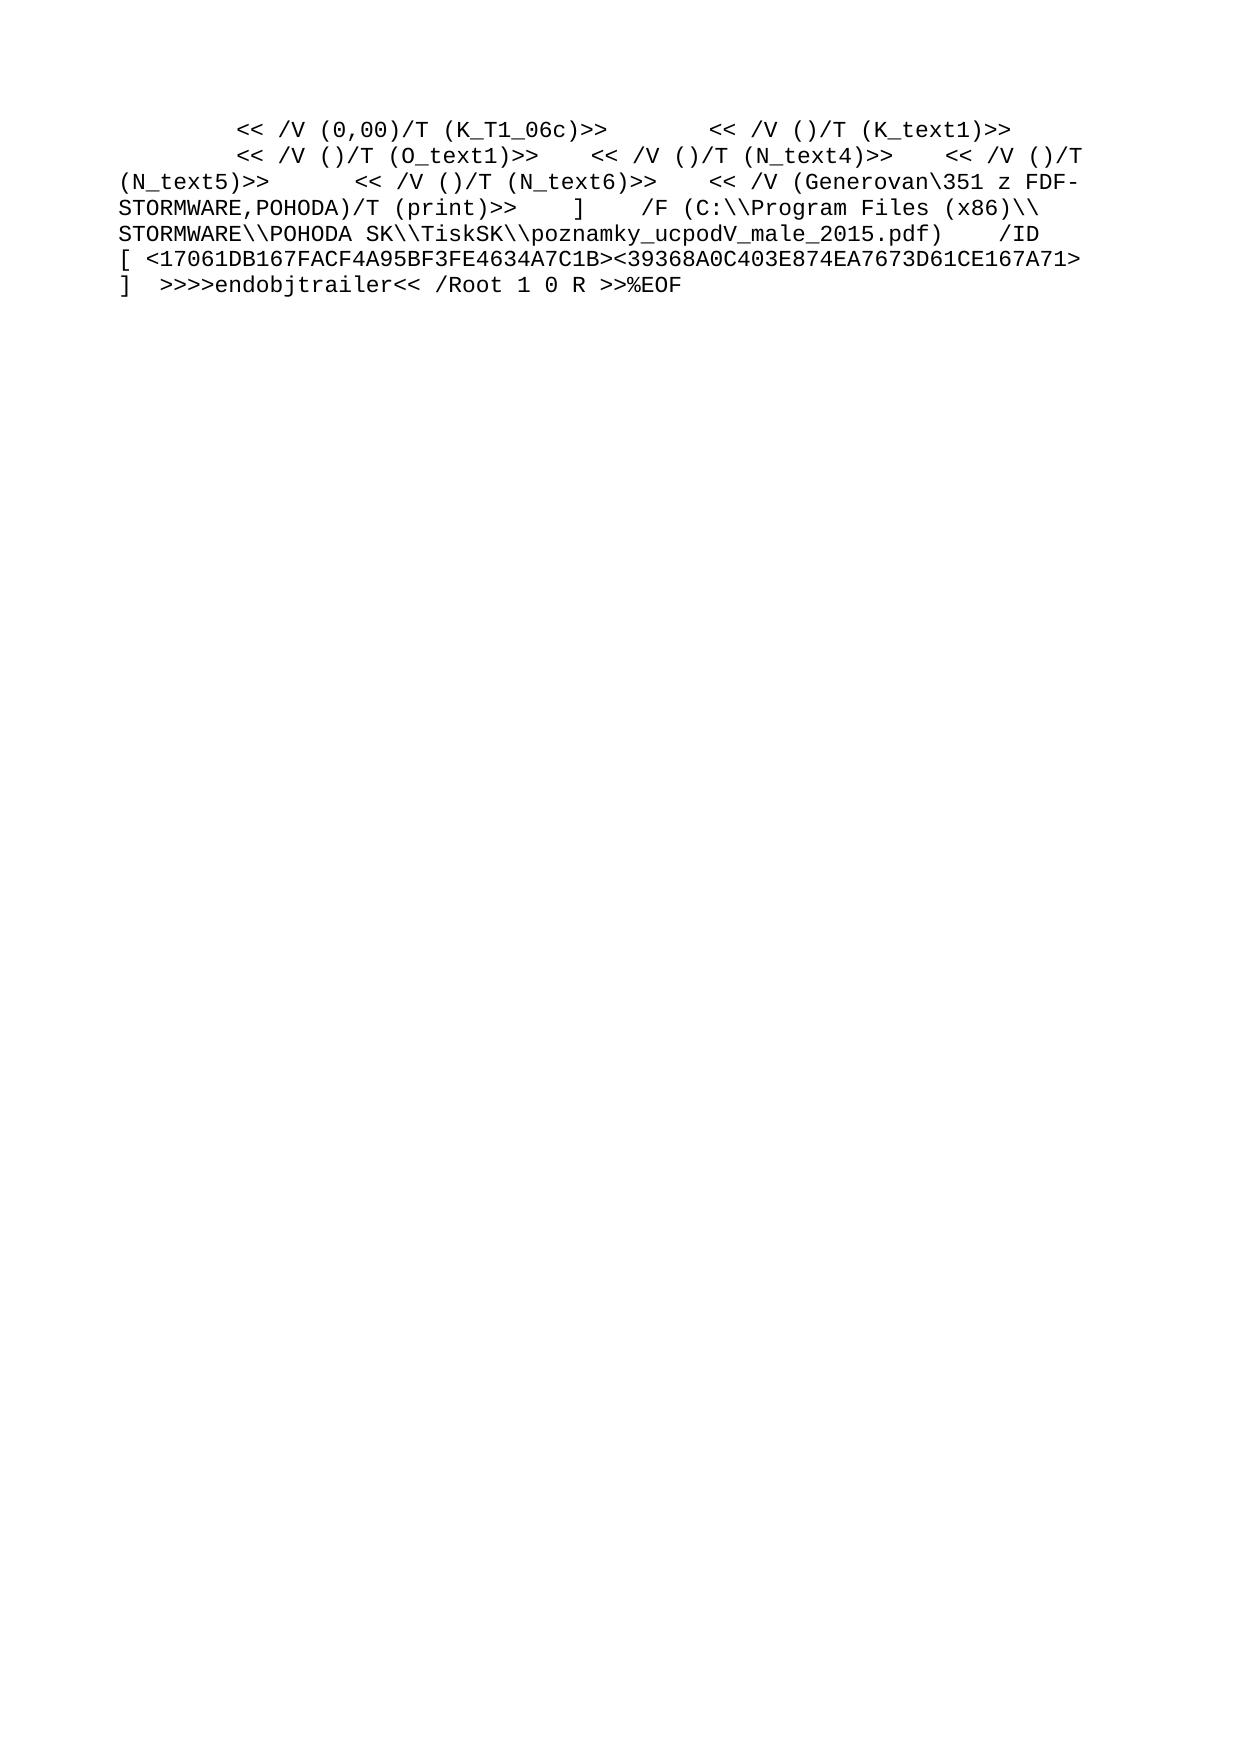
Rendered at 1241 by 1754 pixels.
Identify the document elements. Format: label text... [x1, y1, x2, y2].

text << /V (0,00)/T (K_T1_06c)>> << /V ()/T (K_text1)>> << /V ()/T (O_text1)>> << /V ()/T (N_text4)>> << /V ()/T (N_text5)>> << /V ()/T (N_text6)>> << /V (Generovan\351 z FDF-STORMWARE,POHODA)/T (print)>> ] /F (C:\\Program Files (x86)\\STORMWARE\\POHODA SK\\TiskSK\\poznamky_ucpodV_male_2015.pdf) /ID [ <17061DB167FACF4A95BF3FE4634A7C1B><39368A0C403E874EA7673D61CE167A71> ] >>>>endobjtrailer<< /Root 1 0 R >>%EOF [118, 118, 1122, 300]
